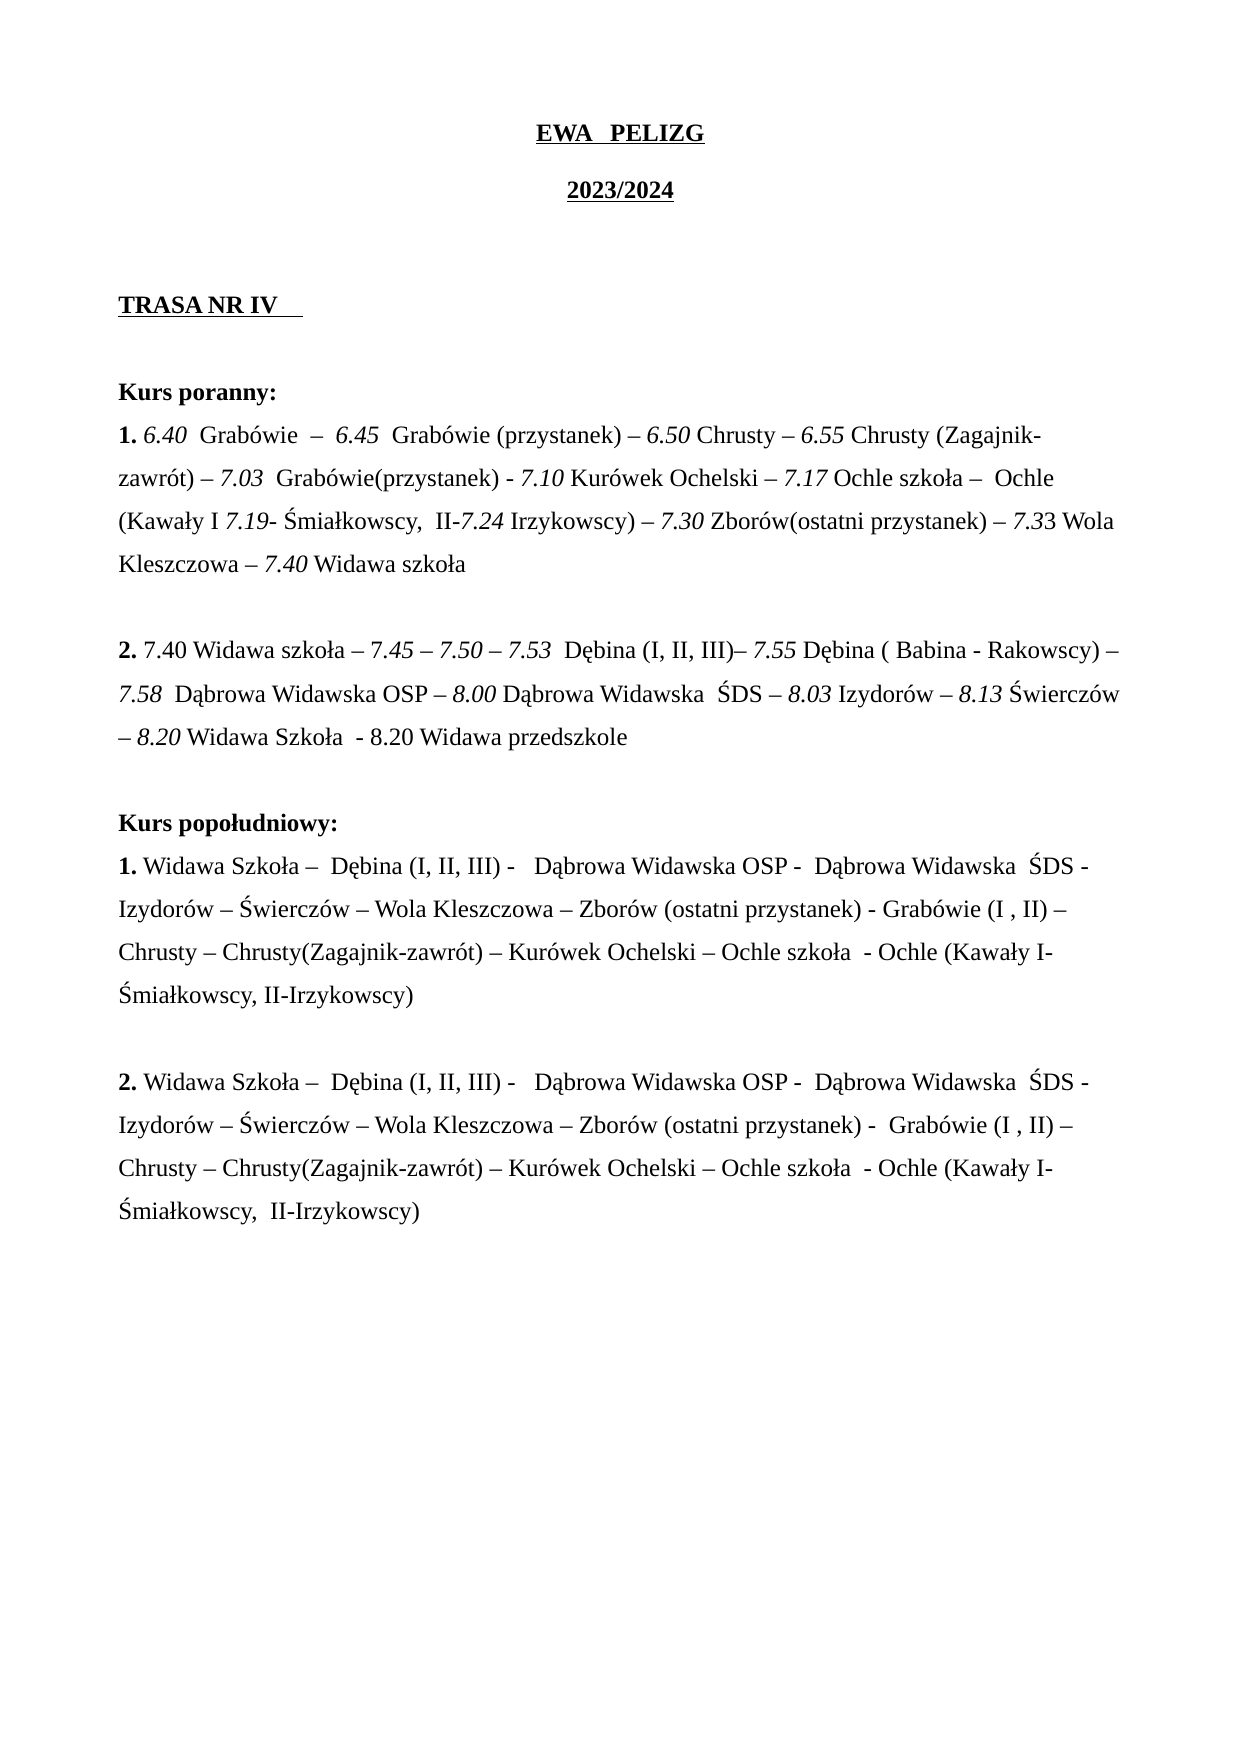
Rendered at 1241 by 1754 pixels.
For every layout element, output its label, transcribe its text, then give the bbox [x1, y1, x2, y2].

text Kurs poranny: [118, 377, 1122, 406]
text 1. Widawa Szkoła – Dębina (I, II, III) - Dąbrowa Widawska OSP - Dąbrowa Widawska ŚDS - Izydorów – Świerczów – Wola Kleszczowa – Zborów (ostatni przystanek) - Grabówie (I , II) – Chrusty – Chrusty(Zagajnik-zawrót) – Kurówek Ochelski – Ochle szkoła - Ochle (Kawały I-Śmiałkowscy, II-Irzykowscy) [118, 851, 1122, 1009]
text 2023/2024 [118, 176, 1122, 204]
text 2. 7.40 Widawa szkoła – 7.45 – 7.50 – 7.53 Dębina (I, II, III)– 7.55 Dębina ( Babina - Rakowscy) – 7.58 Dąbrowa Widawska OSP – 8.00 Dąbrowa Widawska ŚDS – 8.03 Izydorów – 8.13 Świerczów – 8.20 Widawa Szkoła - 8.20 Widawa przedszkole [118, 636, 1122, 751]
text Kurs popołudniowy: [118, 808, 1122, 837]
text 2. Widawa Szkoła – Dębina (I, II, III) - Dąbrowa Widawska OSP - Dąbrowa Widawska ŚDS - Izydorów – Świerczów – Wola Kleszczowa – Zborów (ostatni przystanek) - Grabówie (I , II) – Chrusty – Chrusty(Zagajnik-zawrót) – Kurówek Ochelski – Ochle szkoła - Ochle (Kawały I-Śmiałkowscy, II-Irzykowscy) [118, 1067, 1122, 1225]
text TRASA NR IV [118, 291, 1122, 319]
text 1. 6.40 Grabówie – 6.45 Grabówie (przystanek) – 6.50 Chrusty – 6.55 Chrusty (Zagajnik- zawrót) – 7.03 Grabówie(przystanek) - 7.10 Kurówek Ochelski – 7.17 Ochle szkoła – Ochle (Kawały I 7.19- Śmiałkowscy, II-7.24 Irzykowscy) – 7.30 Zborów(ostatni przystanek) – 7.33 Wola Kleszczowa – 7.40 Widawa szkoła [118, 420, 1122, 578]
text EWA PELIZG [118, 118, 1122, 147]
